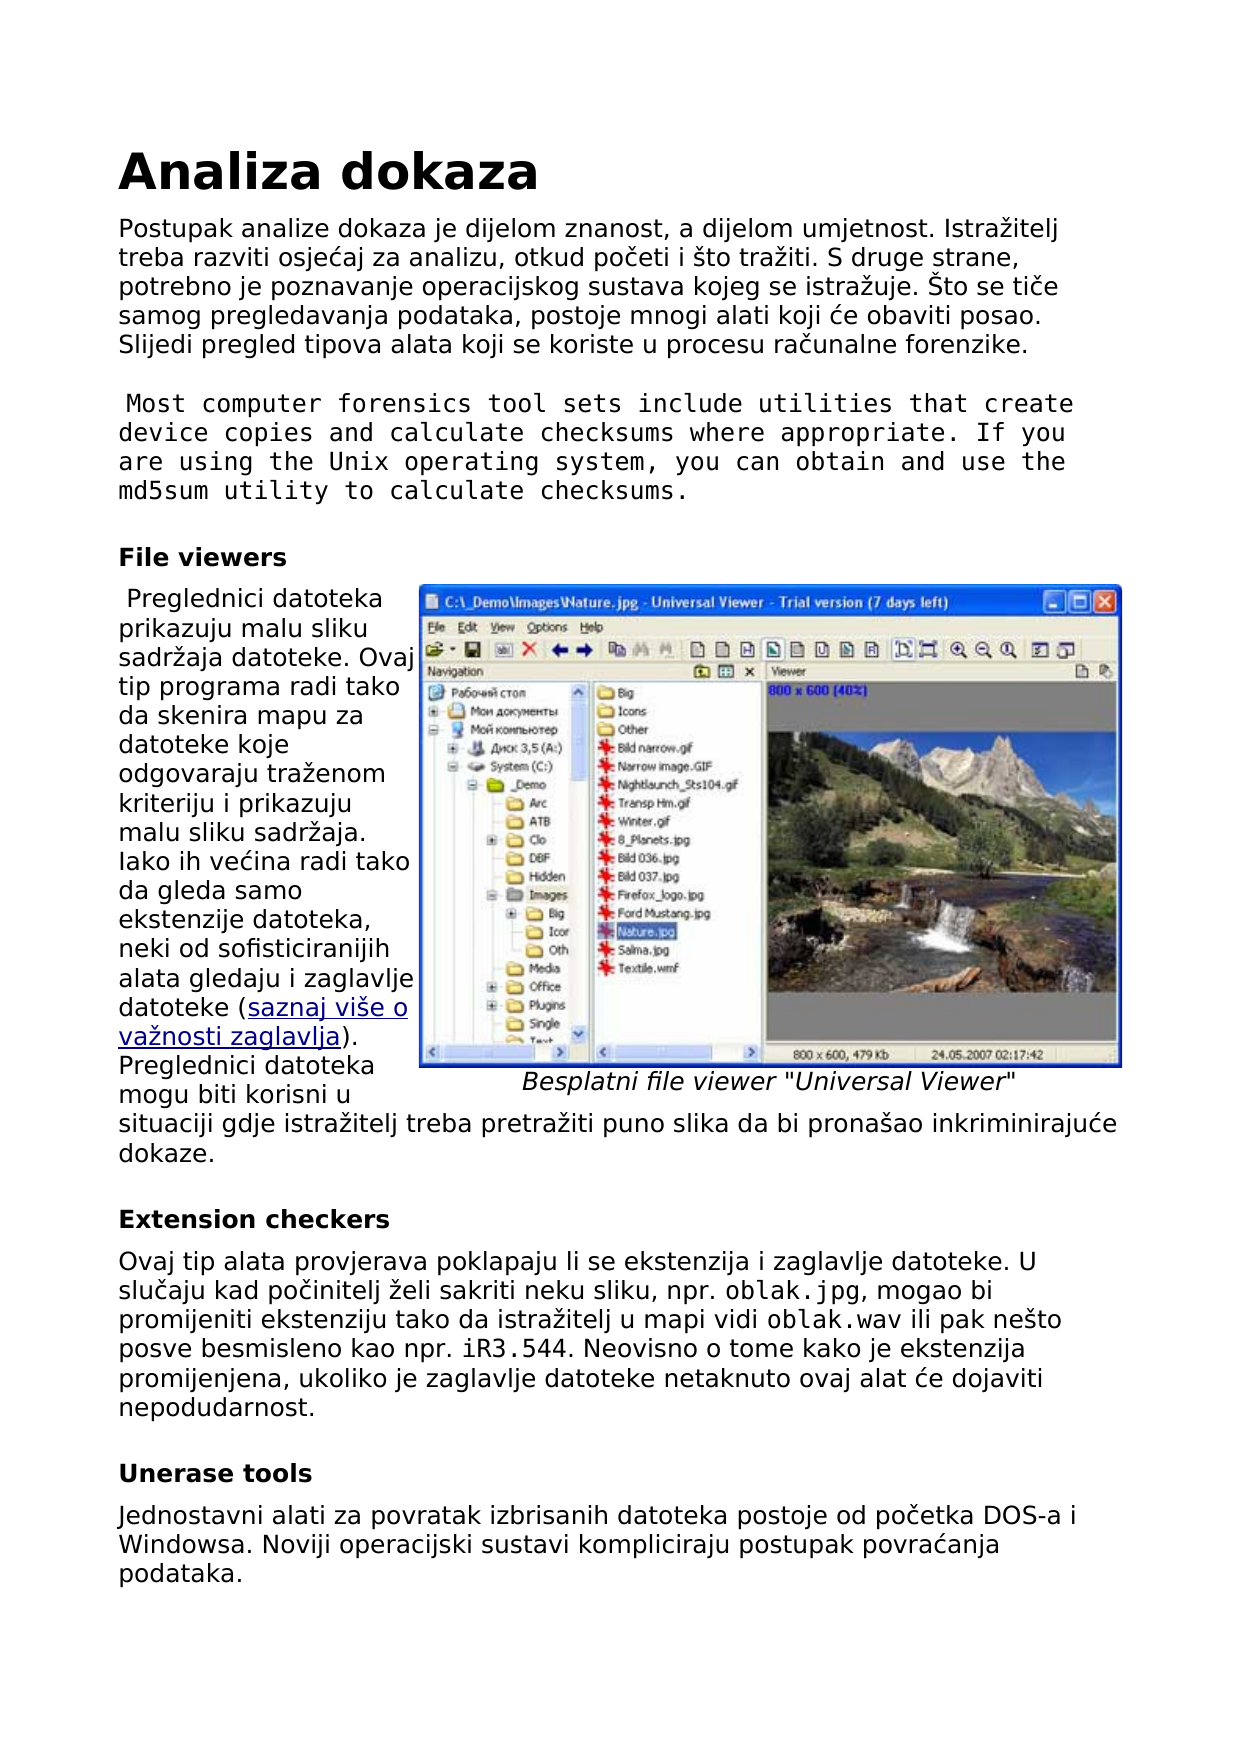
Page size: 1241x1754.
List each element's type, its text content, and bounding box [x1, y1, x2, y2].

text Postupak analize dokaza je dijelom znanost, a dijelom umjetnost. Istražitelj treba razviti osjećaj za analizu, otkud početi i što tražiti. S druge strane, potrebno je poznavanje operacijskog sustava kojeg se istražuje. Što se tiče samog pregledavanja podataka, postoje mnogi alati koji će obaviti posao. Slijedi pregled tipova alata koji se koriste u procesu računalne forenzike. Most computer forensics tool sets include utilities that create device copies and calculate checksums where appropriate. If you are using the Unix operating system, you can obtain and use the md5sum utility to calculate checksums. [118, 214, 1122, 506]
text Besplatni file viewer "Universal Viewer" [419, 1068, 1122, 1097]
subtitle Extension checkers [118, 1206, 1122, 1235]
text Preglednici datoteka prikazuju malu sliku sadržaja datoteke. Ovaj tip programa radi tako da skenira mapu za datoteke koje odgovaraju traženom kriteriju i prikazuju malu sliku sadržaja. Iako ih većina radi tako da gleda samo ekstenzije datoteka, neki od sofisticiranijih alata gledaju i zaglavlje datoteke (saznaj više o važnosti zaglavlja). Preglednici datoteka mogu biti korisni u situaciji gdje istražitelj treba pretražiti puno slika da bi pronašao inkriminirajuće dokaze. [118, 585, 1122, 1168]
text Jednostavni alati za povratak izbrisanih datoteka postoje od početka DOS-a i Windowsa. Noviji operacijski sustavi kompliciraju postupak povraćanja podataka. [118, 1501, 1122, 1589]
subtitle Unerase tools [118, 1460, 1122, 1489]
subtitle Analiza dokaza [118, 143, 1122, 201]
subtitle File viewers [118, 543, 1122, 572]
text Ovaj tip alata provjerava poklapaju li se ekstenzija i zaglavlje datoteke. U slučaju kad počinitelj želi sakriti neku sliku, npr. oblak.jpg, mogao bi promijeniti ekstenziju tako da istražitelj u mapi vidi oblak.wav ili pak nešto posve besmisleno kao npr. iR3.544. Neovisno o tome kako je ekstenzija promijenjena, ukoliko je zaglavlje datoteke netaknuto ovaj alat će dojaviti nepodudarnost. [118, 1247, 1122, 1422]
picture [418, 584, 1123, 1068]
